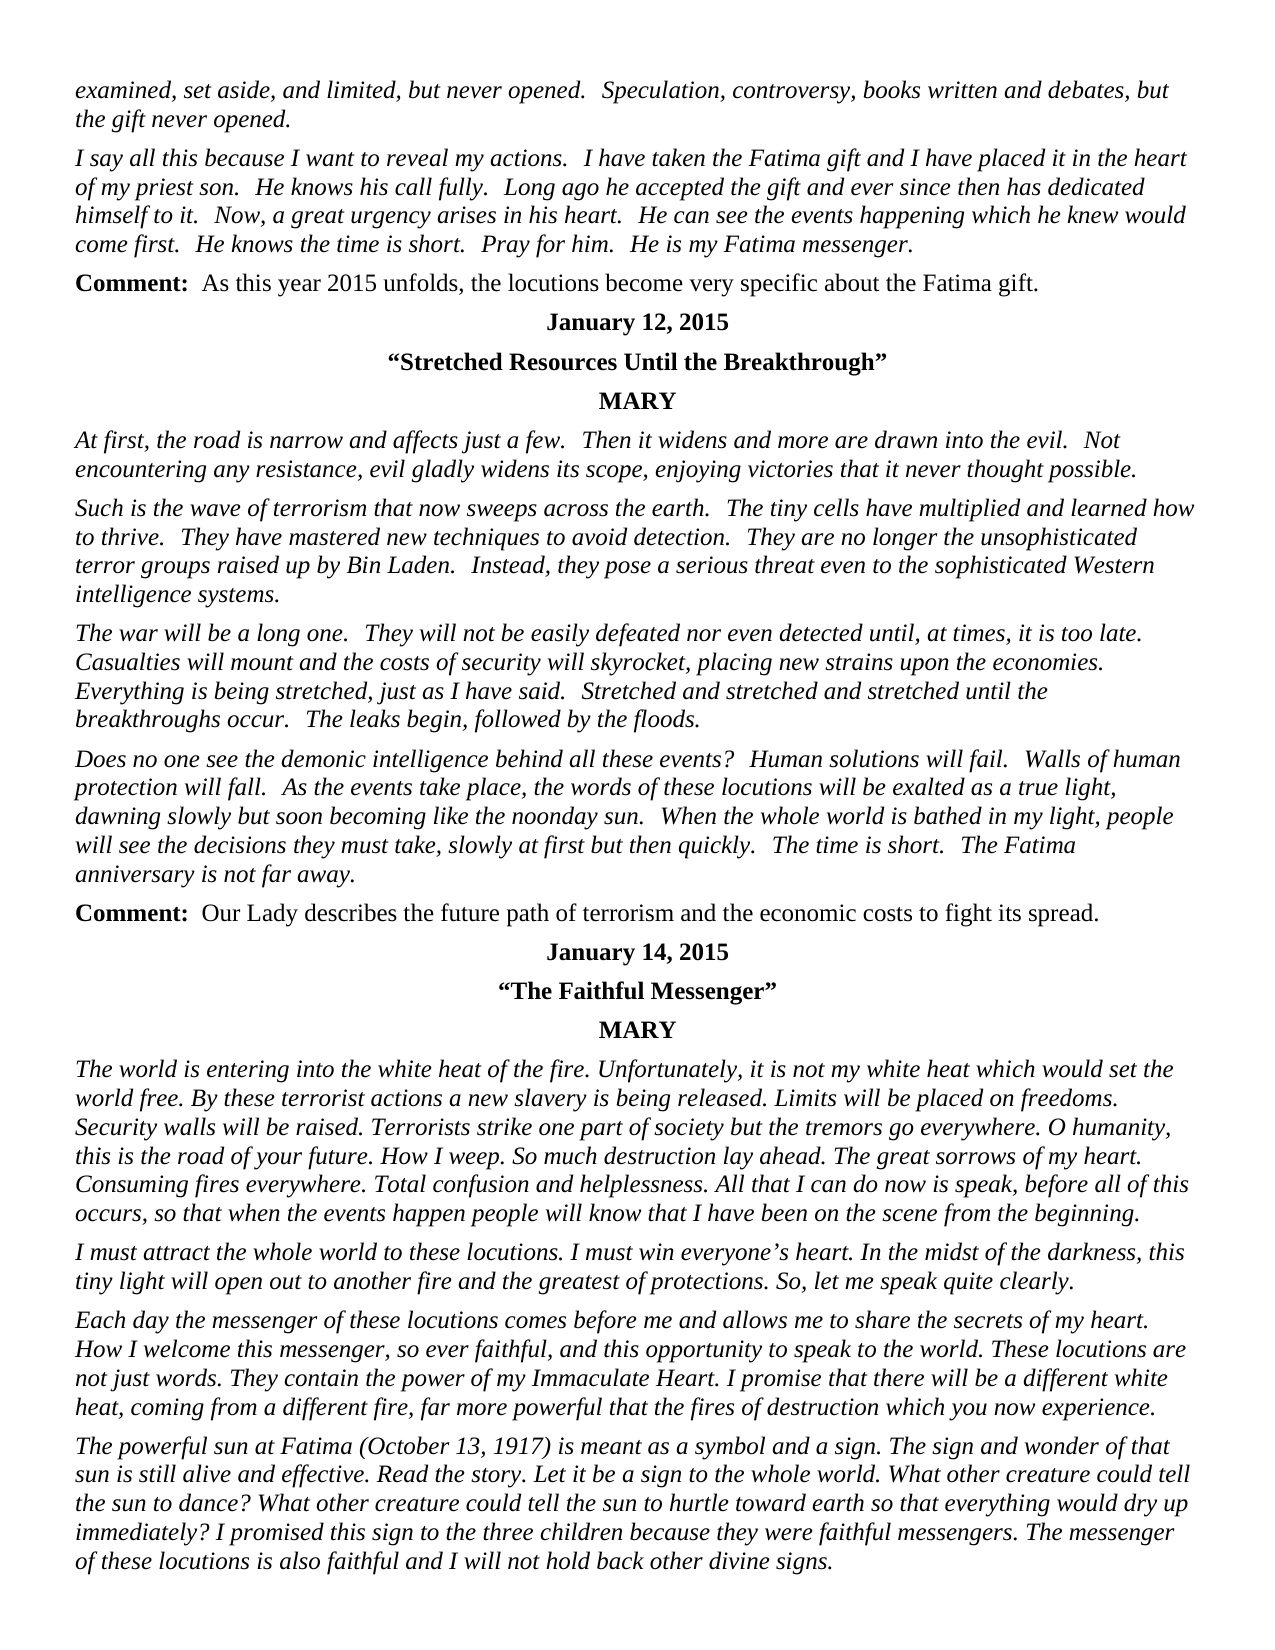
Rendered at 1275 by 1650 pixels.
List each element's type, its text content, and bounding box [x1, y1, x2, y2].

text MARY [75, 1015, 1200, 1044]
text “Stretched Resources Until the Breakthrough” [75, 347, 1200, 375]
text Each day the messenger of these locutions comes before me and allows me to share the secrets of my heart. How I welcome this messenger, so ever faithful, and this opportunity to speak to the world. These locutions are not just words. They contain the power of my Immaculate Heart. I promise that there will be a different white heat, coming from a different fire, far more powerful that the fires of destruction which you now experience. [75, 1305, 1200, 1420]
text “The Faithful Messenger” [75, 976, 1200, 1005]
text January 14, 2015 [75, 937, 1200, 966]
text Comment: Our Lady describes the future path of terrorism and the economic costs to fight its spread. [75, 898, 1200, 927]
text The war will be a long one. They will not be easily defeated nor even detected until, at times, it is too late. Casualties will mount and the costs of security will skyrocket, placing new strains upon the economies. Everything is being stretched, just as I have said. Stretched and stretched and stretched until the breakthroughs occur. The leaks begin, followed by the floods. [75, 618, 1200, 733]
text MARY [75, 386, 1200, 414]
text Does no one see the demonic intelligence behind all these events? Human solutions will fail. Walls of human protection will fall. As the events take place, the words of these locutions will be exalted as a true light, dawning slowly but soon becoming like the noonday sun. When the whole world is bathed in my light, people will see the decisions they must take, slowly at first but then quickly. The time is short. The Fatima anniversary is not far away. [75, 744, 1200, 887]
text Such is the wave of terrorism that now sweeps across the earth. The tiny cells have multiplied and learned how to thrive. They have mastered new techniques to avoid detection. They are no longer the unsophisticated terror groups raised up by Bin Laden. Instead, they pose a serious threat even to the sophisticated Western intelligence systems. [75, 493, 1200, 608]
text The powerful sun at Fatima (October 13, 1917) is meant as a symbol and a sign. The sign and wonder of that sun is still alive and effective. Read the story. Let it be a sign to the whole world. What other creature could tell the sun to dance? What other creature could tell the sun to hurtle toward earth so that everything would dry up immediately? I promised this sign to the three children because they were faithful messengers. The messenger of these locutions is also faithful and I will not hold back other divine signs. [75, 1431, 1200, 1574]
text January 12, 2015 [75, 307, 1200, 336]
text The world is entering into the white heat of the fire. Unfortunately, it is not my white heat which would set the world free. By these terrorist actions a new slavery is being released. Limits will be placed on freedoms. Security walls will be raised. Terrorists strike one part of society but the tremors go everywhere. O humanity, this is the road of your future. How I weep. So much destruction lay ahead. The great sorrows of my heart. Consuming fires everywhere. Total confusion and helplessness. All that I can do now is speak, before all of this occurs, so that when the events happen people will know that I have been on the scene from the beginning. [75, 1054, 1200, 1227]
text examined, set aside, and limited, but never opened. Speculation, controversy, books written and debates, but the gift never opened. [75, 75, 1200, 132]
text I say all this because I want to reveal my actions. I have taken the Fatima gift and I have placed it in the heart of my priest son. He knows his call fully. Long ago he accepted the gift and ever since then has dedicated himself to it. Now, a great urgency arises in his heart. He can see the events happening which he knew would come first. He knows the time is short. Pray for him. He is my Fatima messenger. [75, 143, 1200, 258]
text At first, the road is narrow and affects just a few. Then it widens and more are drawn into the evil. Not encountering any resistance, evil gladly widens its scope, enjoying victories that it never thought possible. [75, 425, 1200, 482]
text I must attract the whole world to these locutions. I must win everyone’s heart. In the midst of the darkness, this tiny light will open out to another fire and the greatest of protections. So, let me speak quite clearly. [75, 1237, 1200, 1295]
text Comment: As this year 2015 unfolds, the locutions become very specific about the Fatima gift. [75, 268, 1200, 297]
